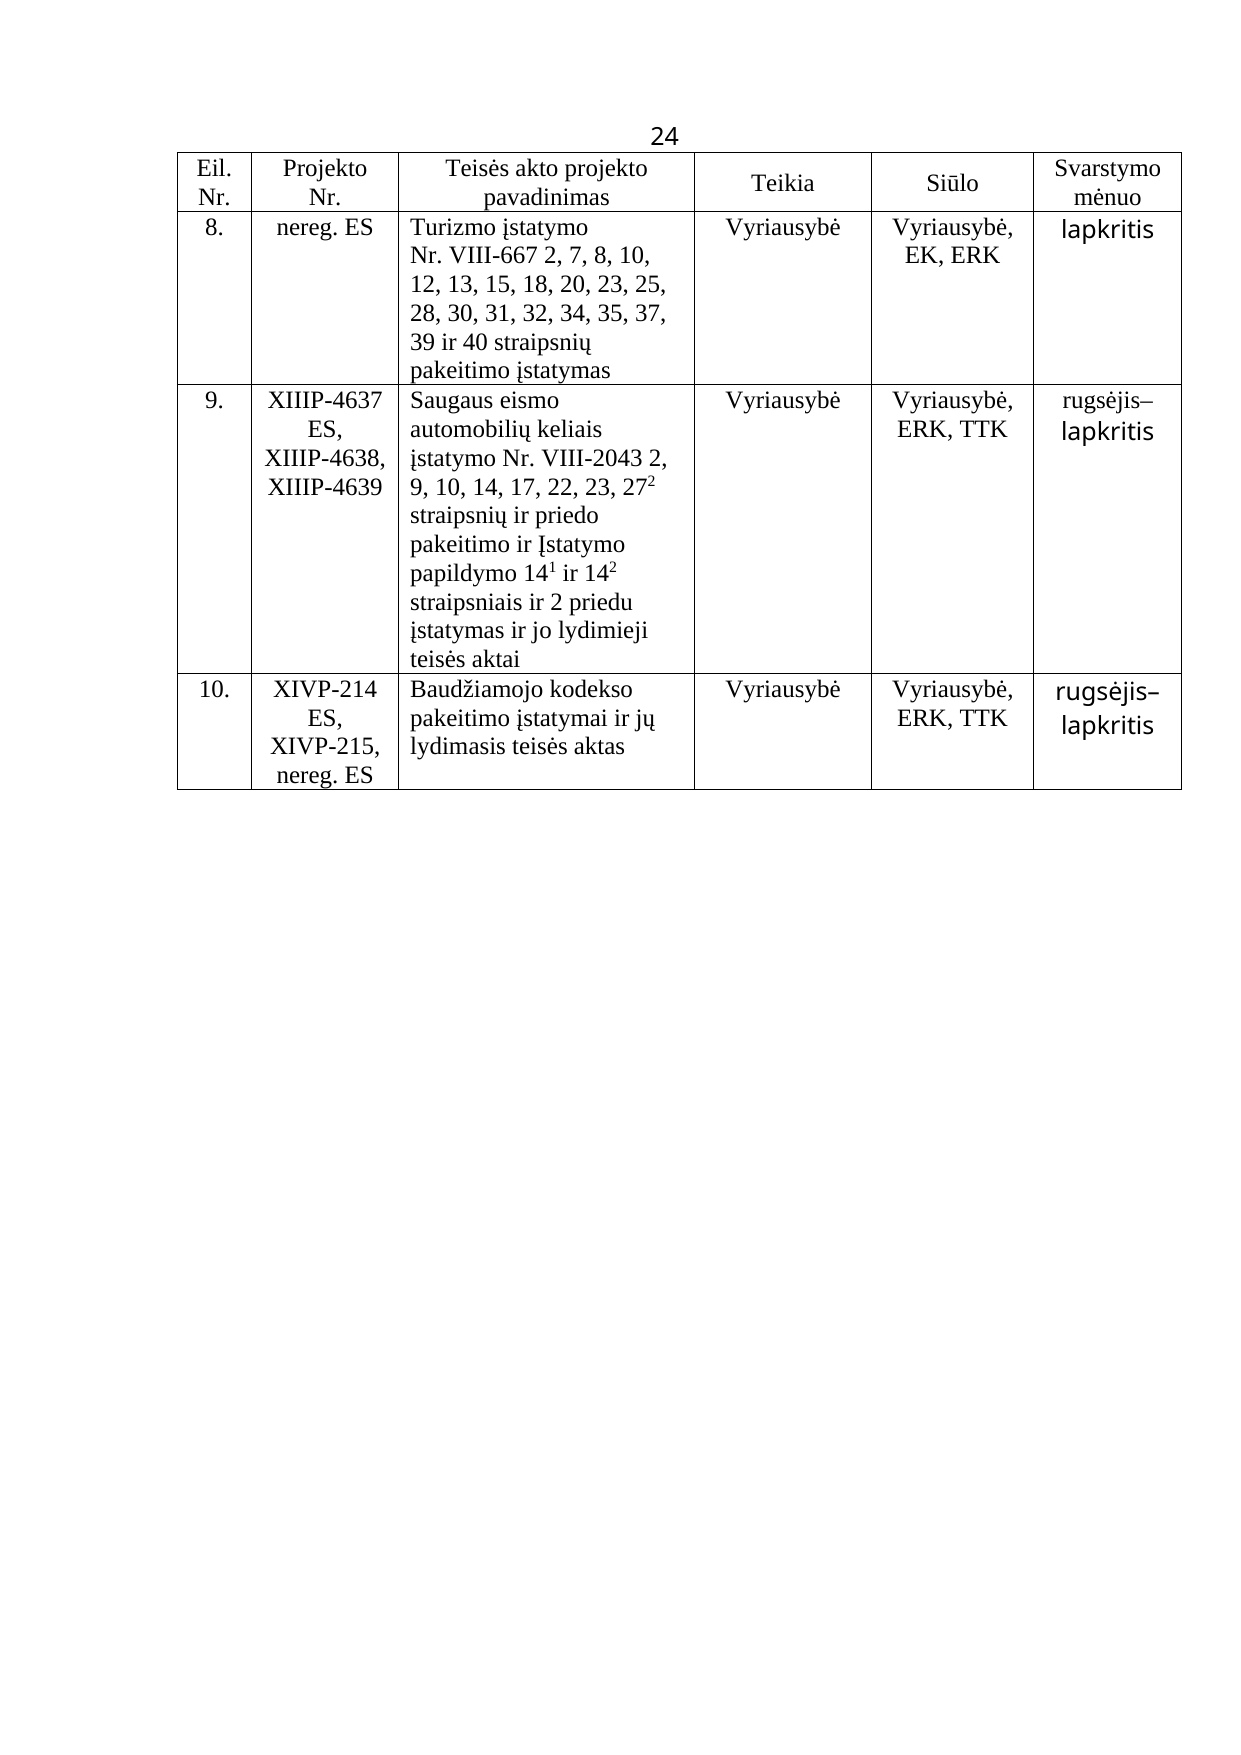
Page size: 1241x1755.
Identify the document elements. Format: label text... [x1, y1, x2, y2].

table_cell XIIIP-4637 ES, XIIIP-4638, XIIIP-4639 [252, 385, 398, 673]
table_cell Saugaus eismo automobilių keliais įstatymo Nr. VIII-2043 2, 9, 10, 14, 17, 22, 23, 272 straipsnių ir priedo pakeitimo ir Įstatymo papildymo 141 ir 142 straipsniais ir 2 priedu įstatymas ir jo lydimieji teisės aktai [399, 385, 694, 673]
table_cell nereg. ES [252, 212, 398, 384]
table_header Svarstymo mėnuo [1034, 153, 1181, 211]
table_header Eil. Nr. [178, 153, 251, 211]
table_cell 9. [178, 385, 251, 673]
table_header Projekto Nr. [252, 153, 398, 211]
table_cell XIVP-214 ES, XIVP-215, nereg. ES [252, 674, 398, 789]
table_cell 10. [178, 674, 251, 789]
table_cell Baudžiamojo kodekso pakeitimo įstatymai ir jų lydimasis teisės aktas [399, 674, 694, 789]
table_cell Vyriausybė [695, 212, 871, 384]
table_header Siūlo [872, 153, 1033, 211]
table_cell Vyriausybė, ERK, TTK [872, 674, 1033, 789]
table_cell Vyriausybė [695, 385, 871, 673]
table_header Teisės akto projekto pavadinimas [399, 153, 694, 211]
table_header Teikia [695, 153, 871, 211]
table_cell 8. [178, 212, 251, 384]
table_cell Vyriausybė, EK, ERK [872, 212, 1033, 384]
table_cell Vyriausybė, ERK, TTK [872, 385, 1033, 673]
table_cell Vyriausybė [695, 674, 871, 789]
table_cell rugsėjis–lapkritis [1034, 385, 1181, 673]
table_cell rugsėjis– lapkritis [1034, 674, 1181, 789]
table_cell Turizmo įstatymo Nr. VIII-667 2, 7, 8, 10, 12, 13, 15, 18, 20, 23, 25, 28, 30, 31, 32, 34, 35, 37, 39 ir 40 straipsnių pakeitimo įstatymas [399, 212, 694, 384]
table_cell lapkritis [1034, 212, 1181, 384]
